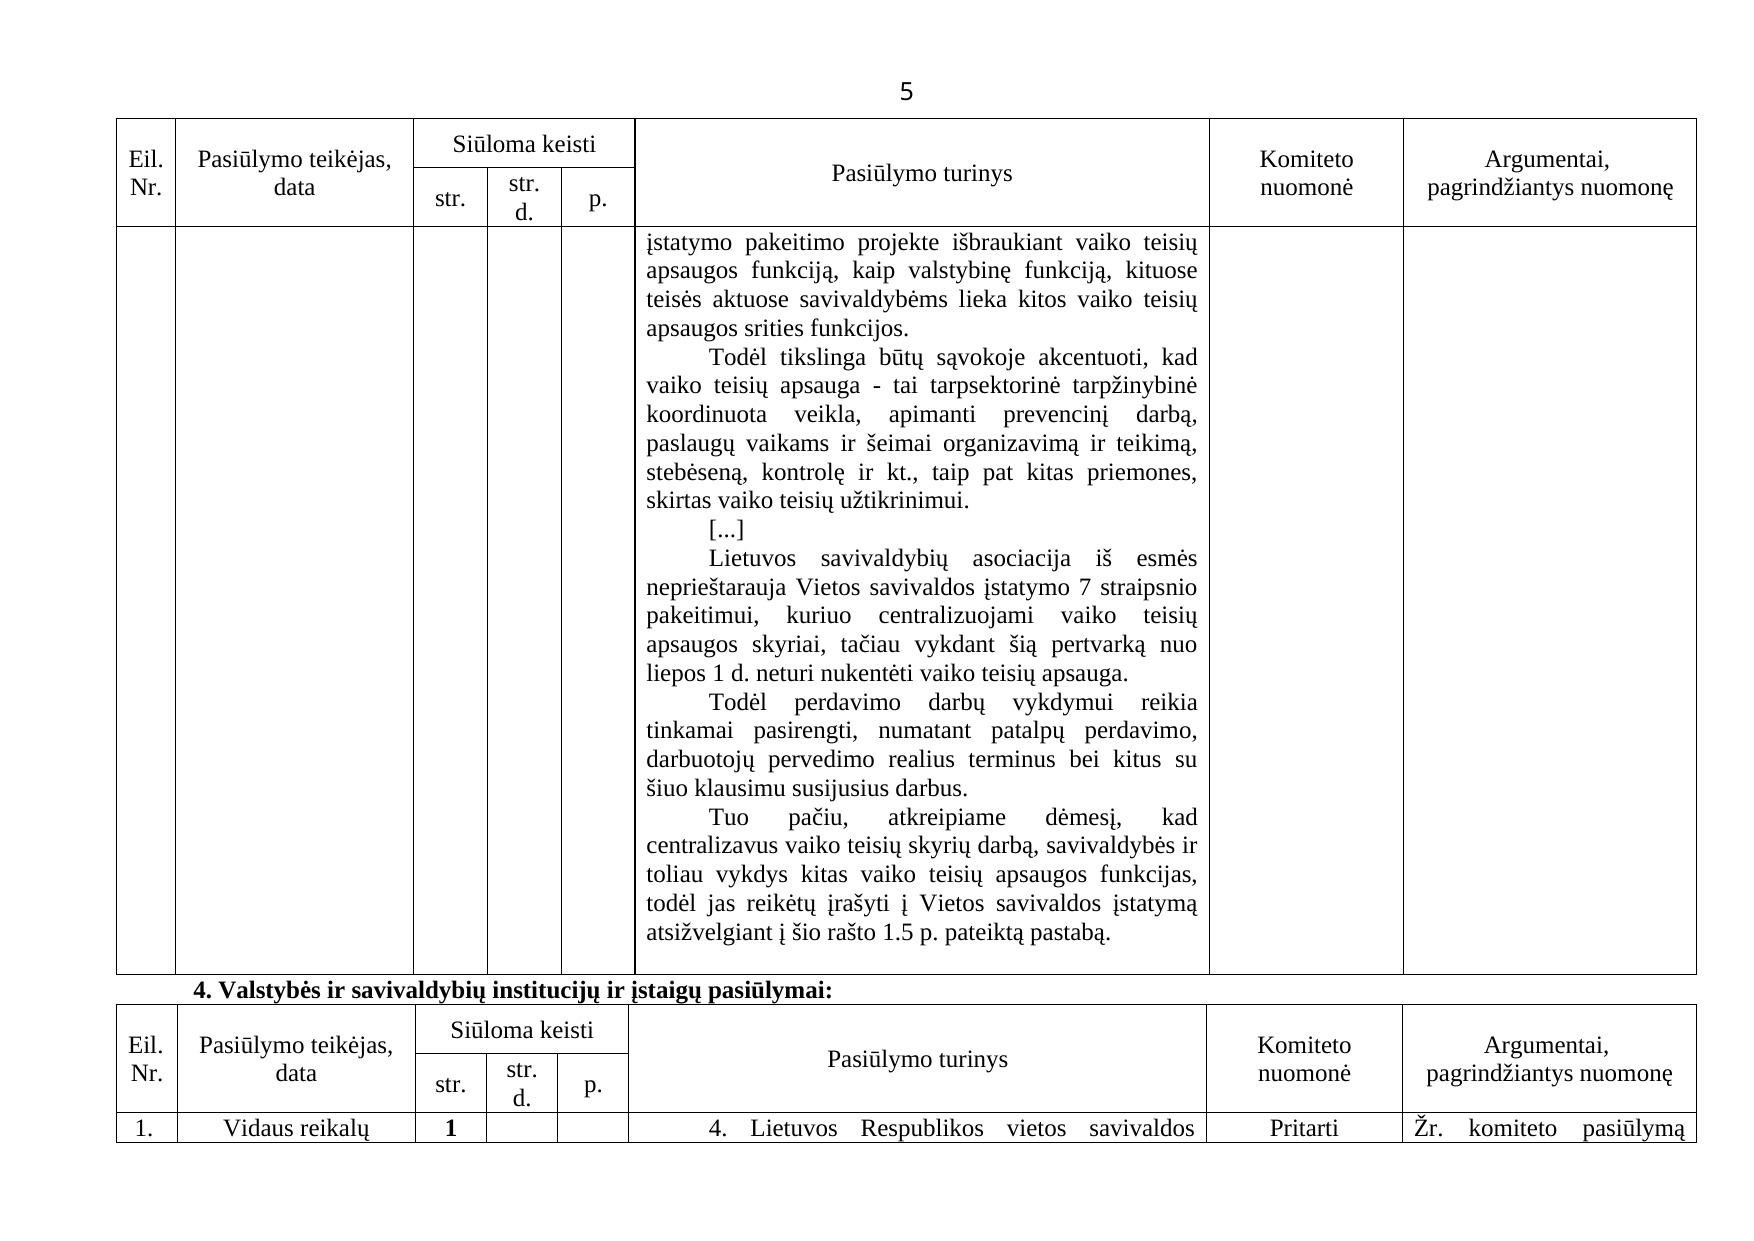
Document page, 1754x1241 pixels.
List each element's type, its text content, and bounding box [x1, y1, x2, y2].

table_cell [487, 1113, 557, 1142]
table_header Argumentai, pagrindžiantys nuomonę [1403, 1005, 1696, 1112]
table_cell [558, 1113, 628, 1142]
table_header Pasiūlymo teikėjas, data [178, 1005, 415, 1112]
table_cell [1404, 227, 1696, 974]
table_header Komiteto nuomonė [1210, 119, 1403, 226]
table_header Eil. Nr. [117, 119, 175, 226]
table_cell p. [558, 1054, 628, 1112]
table_header Pasiūlymo turinys [629, 1005, 1206, 1112]
table_cell Žr. komiteto pasiūlymą [1403, 1113, 1696, 1142]
table_cell įstatymo pakeitimo projekte išbraukiant vaiko teisių apsaugos funkciją, kaip valstybinę funkciją, kituose teisės aktuose savivaldybėms lieka kitos vaiko teisių apsaugos srities funkcijos. Todėl tikslinga būtų sąvokoje akcentuoti, kad vaiko teisių apsauga - tai tarpsektorinė tarpžinybinė koordinuota veikla, apimanti prevencinį darbą, paslaugų vaikams ir šeimai organizavimą ir teikimą, stebėseną, kontrolę ir kt., taip pat kitas priemones, skirtas vaiko teisių užtikrinimui. [...] Lietuvos savivaldybių asociacija iš esmės neprieštarauja Vietos savivaldos įstatymo 7 straipsnio pakeitimui, kuriuo centralizuojami vaiko teisių apsaugos skyriai, tačiau vykdant šią pertvarką nuo liepos 1 d. neturi nukentėti vaiko teisių apsauga. Todėl perdavimo darbų vykdymui reikia tinkamai pasirengti, numatant patalpų perdavimo, darbuotojų pervedimo realius terminus bei kitus su šiuo klausimu susijusius darbus. Tuo pačiu, atkreipiame dėmesį, kad centralizavus vaiko teisių skyrių darbą, savivaldybės ir toliau vykdys kitas vaiko teisių apsaugos funkcijas, todėl jas reikėtų įrašyti į Vietos savivaldos įstatymą atsižvelgiant į šio rašto 1.5 p. pateiktą pastabą. [636, 227, 1209, 974]
table_header Siūloma keisti [414, 119, 634, 167]
table_header Eil. Nr. [117, 1005, 177, 1112]
table_cell p. [562, 168, 634, 226]
table_cell [176, 227, 413, 974]
table_cell 1 [416, 1113, 486, 1142]
table_cell [117, 227, 175, 974]
table_cell [1210, 227, 1403, 974]
table_header Argumentai, pagrindžiantys nuomonę [1404, 119, 1696, 226]
table_cell [488, 227, 561, 974]
table_header Pasiūlymo turinys [636, 119, 1209, 226]
table_cell Pritarti [1207, 1113, 1402, 1142]
text 4. Valstybės ir savivaldybių institucijų ir įstaigų pasiūlymai: [118, 975, 1695, 1004]
table_cell str. [414, 168, 487, 226]
table_header Pasiūlymo teikėjas, data [176, 119, 413, 226]
table_header Siūloma keisti [416, 1005, 628, 1053]
table_cell 1. [117, 1113, 177, 1142]
table_cell Vidaus reikalų [178, 1113, 415, 1142]
table_cell str. [416, 1054, 486, 1112]
table_cell str. d. [488, 168, 561, 226]
table_header Komiteto nuomonė [1207, 1005, 1402, 1112]
table_cell [414, 227, 487, 974]
table_cell str. d. [487, 1054, 557, 1112]
table_cell 4. Lietuvos Respublikos vietos savivaldos [629, 1113, 1206, 1142]
table_cell [562, 227, 634, 974]
